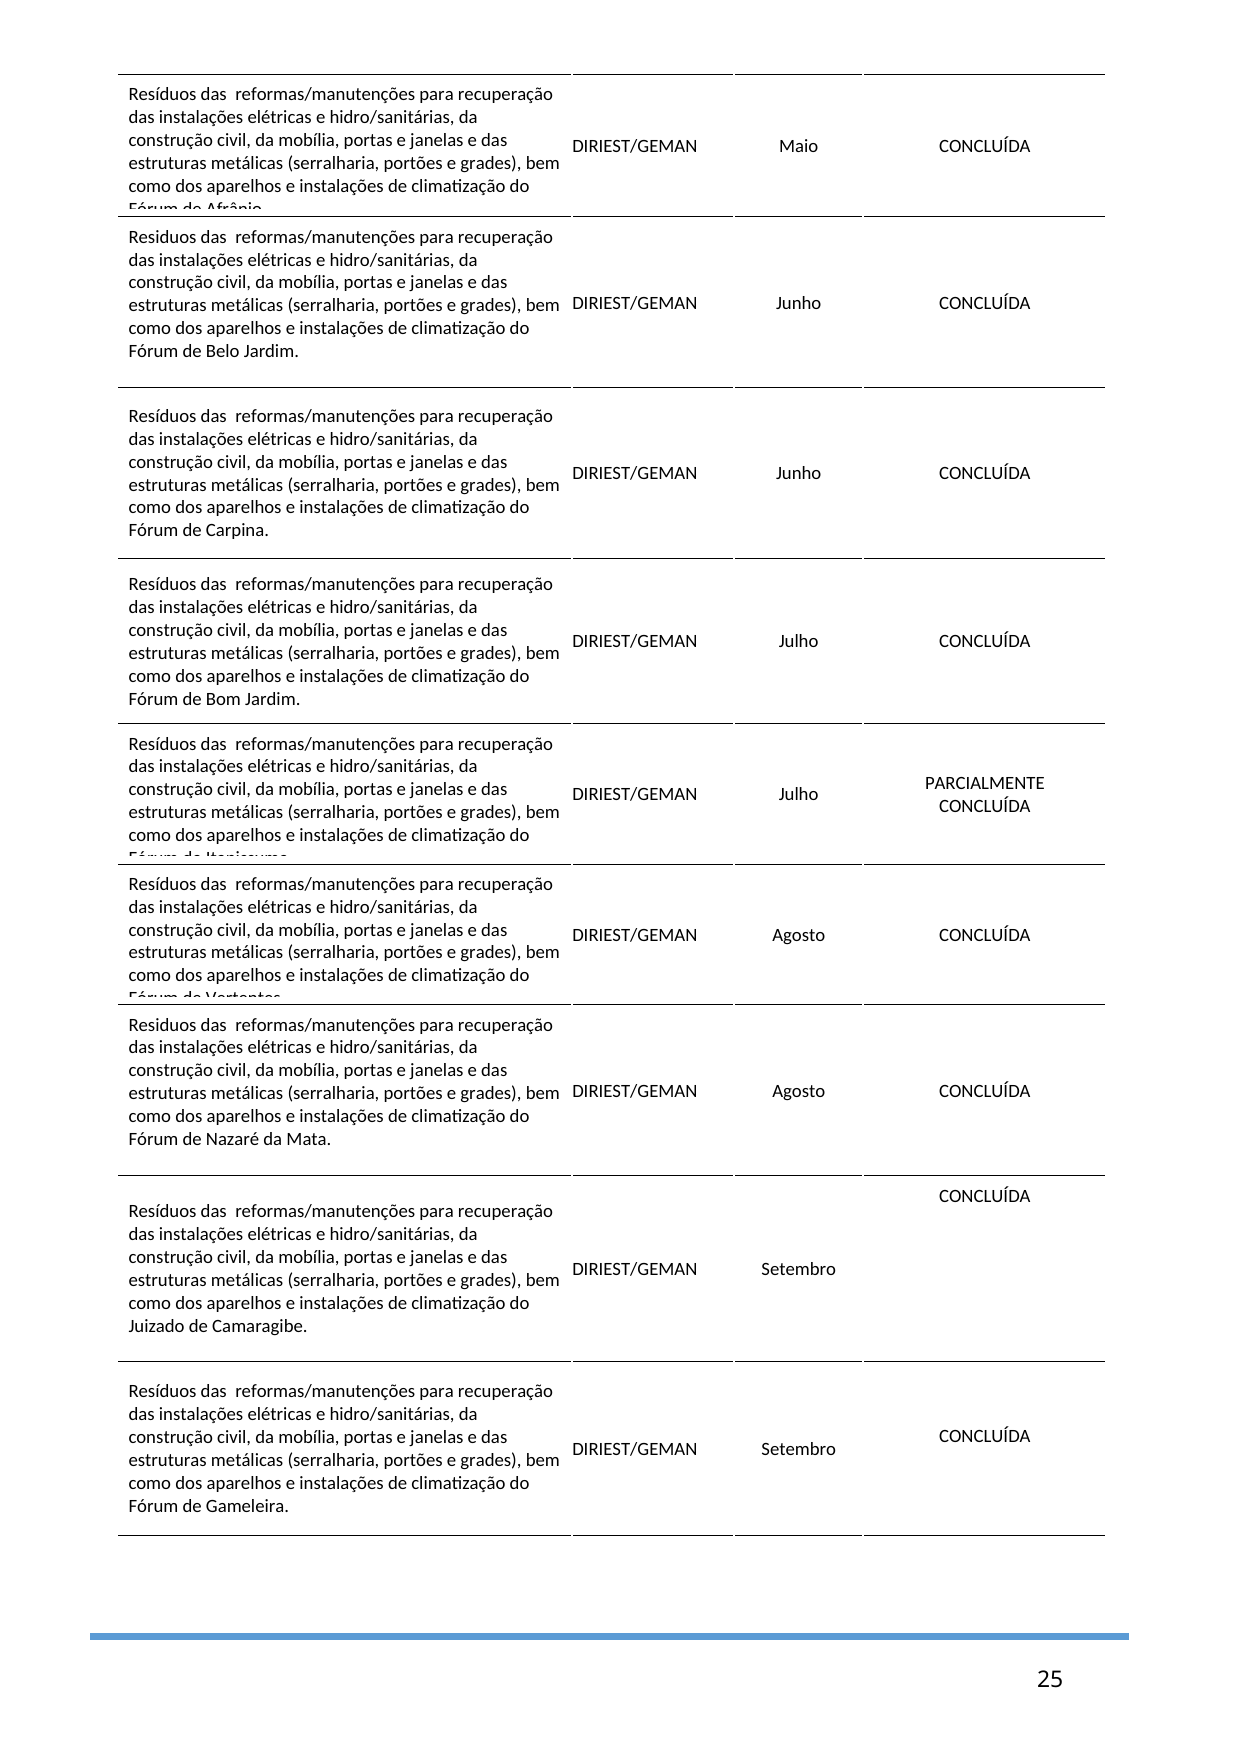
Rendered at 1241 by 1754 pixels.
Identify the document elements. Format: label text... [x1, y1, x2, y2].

table_cell CONCLUÍDA [864, 559, 1105, 723]
table_cell Residuos das reformas/manutenções para recuperação das instalações elétricas e hidro/sanitárias, da construção civil, da mobília, portas e janelas e das estruturas metálicas (serralharia, portões e grades), bem como dos aparelhos e instalações de climatização do Fórum de Nazaré da Mata. [118, 1005, 571, 1175]
table_cell DIRIEST/GEMAN [573, 1005, 733, 1175]
table_cell CONCLUÍDA [864, 865, 1105, 1004]
table_cell Resíduos das reformas/manutenções para recuperação das instalações elétricas e hidro/sanitárias, da construção civil, da mobília, portas e janelas e das estruturas metálicas (serralharia, portões e grades), bem como dos aparelhos e instalações de climatização do Fórum de Itapissuma. [118, 724, 571, 863]
table_cell Resíduos das reformas/manutenções para recuperação das instalações elétricas e hidro/sanitárias, da construção civil, da mobília, portas e janelas e das estruturas metálicas (serralharia, portões e grades), bem como dos aparelhos e instalações de climatização do Fórum de Carpina. [118, 388, 571, 557]
table_cell Julho [735, 724, 862, 863]
table_cell CONCLUÍDA [864, 1176, 1105, 1361]
table_cell CONCLUÍDA [864, 1362, 1105, 1535]
table_cell Resíduos das reformas/manutenções para recuperação das instalações elétricas e hidro/sanitárias, da construção civil, da mobília, portas e janelas e das estruturas metálicas (serralharia, portões e grades), bem como dos aparelhos e instalações de climatização do Fórum de Afrânio. [118, 75, 571, 216]
table_cell Resíduos das reformas/manutenções para recuperação das instalações elétricas e hidro/sanitárias, da construção civil, da mobília, portas e janelas e das estruturas metálicas (serralharia, portões e grades), bem como dos aparelhos e instalações de climatização do Fórum de Bom Jardim. [118, 559, 571, 723]
table_cell DIRIEST/GEMAN [573, 217, 733, 387]
table_cell Residuos das reformas/manutenções para recuperação das instalações elétricas e hidro/sanitárias, da construção civil, da mobília, portas e janelas e das estruturas metálicas (serralharia, portões e grades), bem como dos aparelhos e instalações de climatização do Fórum de Belo Jardim. [118, 217, 571, 387]
table_cell CONCLUÍDA [864, 388, 1105, 557]
table_cell Junho [735, 217, 862, 387]
table_cell Julho [735, 559, 862, 723]
table_cell DIRIEST/GEMAN [573, 388, 733, 557]
table_cell Resíduos das reformas/manutenções para recuperação das instalações elétricas e hidro/sanitárias, da construção civil, da mobília, portas e janelas e das estruturas metálicas (serralharia, portões e grades), bem como dos aparelhos e instalações de climatização do Juizado de Camaragibe. [118, 1176, 571, 1361]
table_cell Resíduos das reformas/manutenções para recuperação das instalações elétricas e hidro/sanitárias, da construção civil, da mobília, portas e janelas e das estruturas metálicas (serralharia, portões e grades), bem como dos aparelhos e instalações de climatização do Fórum de Gameleira. [118, 1362, 571, 1535]
table_cell Agosto [735, 1005, 862, 1175]
table_cell Agosto [735, 865, 862, 1004]
table_cell DIRIEST/GEMAN [573, 559, 733, 723]
table_cell Setembro [735, 1176, 862, 1361]
table_cell Setembro [735, 1362, 862, 1535]
table_cell Resíduos das reformas/manutenções para recuperação das instalações elétricas e hidro/sanitárias, da construção civil, da mobília, portas e janelas e das estruturas metálicas (serralharia, portões e grades), bem como dos aparelhos e instalações de climatização do Fórum de Vertentes. [118, 865, 571, 1004]
table_cell CONCLUÍDA [864, 217, 1105, 387]
table_cell DIRIEST/GEMAN [573, 724, 733, 863]
table_cell DIRIEST/GEMAN [573, 75, 733, 216]
table_cell Junho [735, 388, 862, 557]
table_cell CONCLUÍDA [864, 1005, 1105, 1175]
table_cell PARCIALMENTE CONCLUÍDA [864, 724, 1105, 863]
table_cell DIRIEST/GEMAN [573, 865, 733, 1004]
table_cell CONCLUÍDA [864, 75, 1105, 216]
table_cell DIRIEST/GEMAN [573, 1362, 733, 1535]
table_cell DIRIEST/GEMAN [573, 1176, 733, 1361]
table_cell Maio [735, 75, 862, 216]
